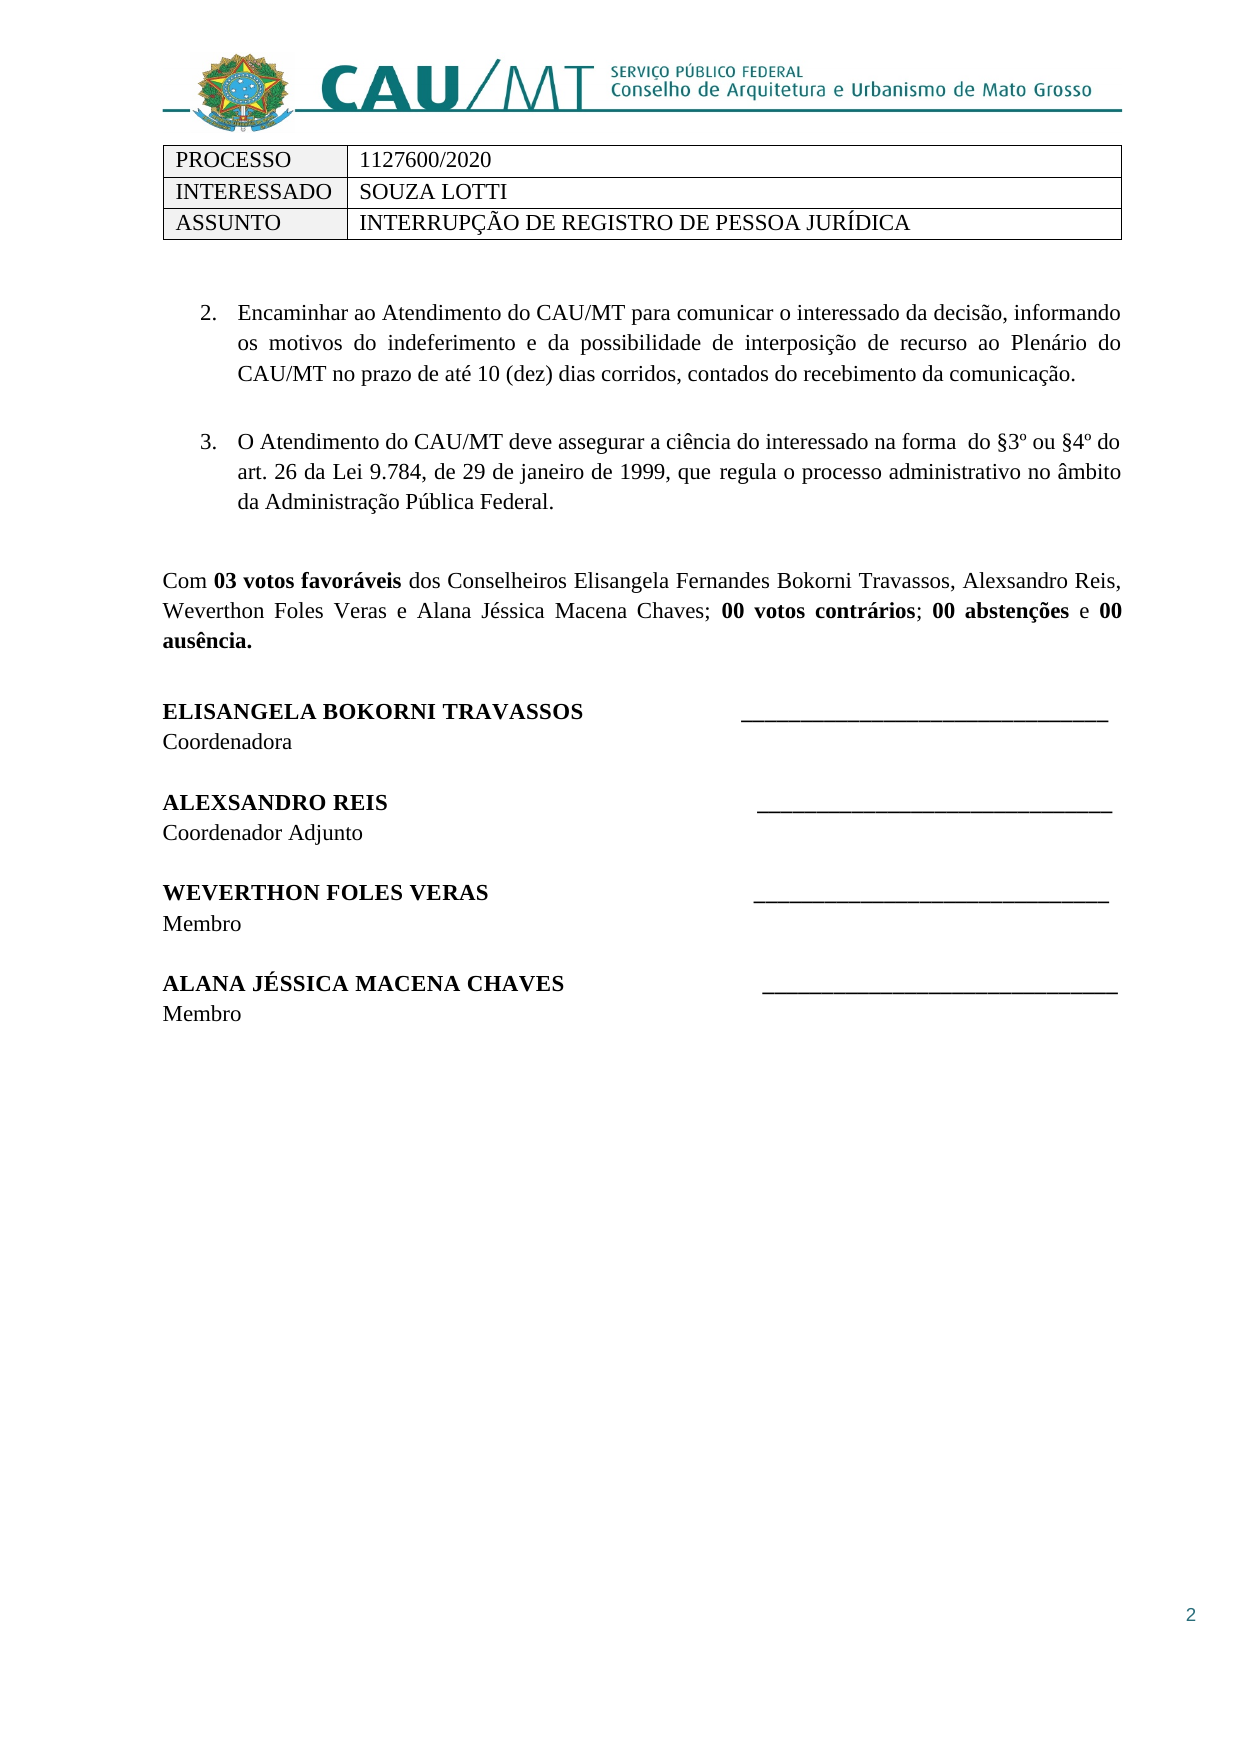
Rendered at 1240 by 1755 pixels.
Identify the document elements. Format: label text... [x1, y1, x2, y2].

text Coordenadora [162, 728, 1122, 755]
text ALANA JÉSSICA MACENA CHAVES ______________________________ [162, 970, 1122, 996]
text Membro [162, 1000, 1122, 1027]
text Weverthon Foles VEras ______________________________ [162, 879, 1122, 906]
text Coordenador Adjunto [162, 819, 1122, 845]
list Encaminhar ao Atendimento do CAU/MT para comunicar o interessado da decisão, informando os motivos do indeferimento e da possibilidade de interposição de recurso ao Plenário do CAU/MT no prazo de até 10 (dez) dias corridos, contados do recebimento da comunicação. [200, 299, 1122, 386]
list O Atendimento do CAU/MT deve assegurar a ciência do interessado na forma do §3º ou §4º do art. 26 da Lei 9.784, de 29 de janeiro de 1999, que regula o processo administrativo no âmbito da Administração Pública Federal. [200, 428, 1122, 514]
text Membro [162, 909, 1122, 936]
text alexsandro REIS ______________________________ [162, 789, 1122, 815]
text Com 03 votos favoráveis dos Conselheiros Elisangela Fernandes Bokorni Travassos, Alexsandro Reis, Weverthon Foles Veras e Alana Jéssica Macena Chaves; 00 votos contrários; 00 abstenções e 00 ausência. [162, 567, 1122, 654]
text ELISANGELA BOKORNI TRAVASSOS _______________________________ [162, 698, 1122, 724]
